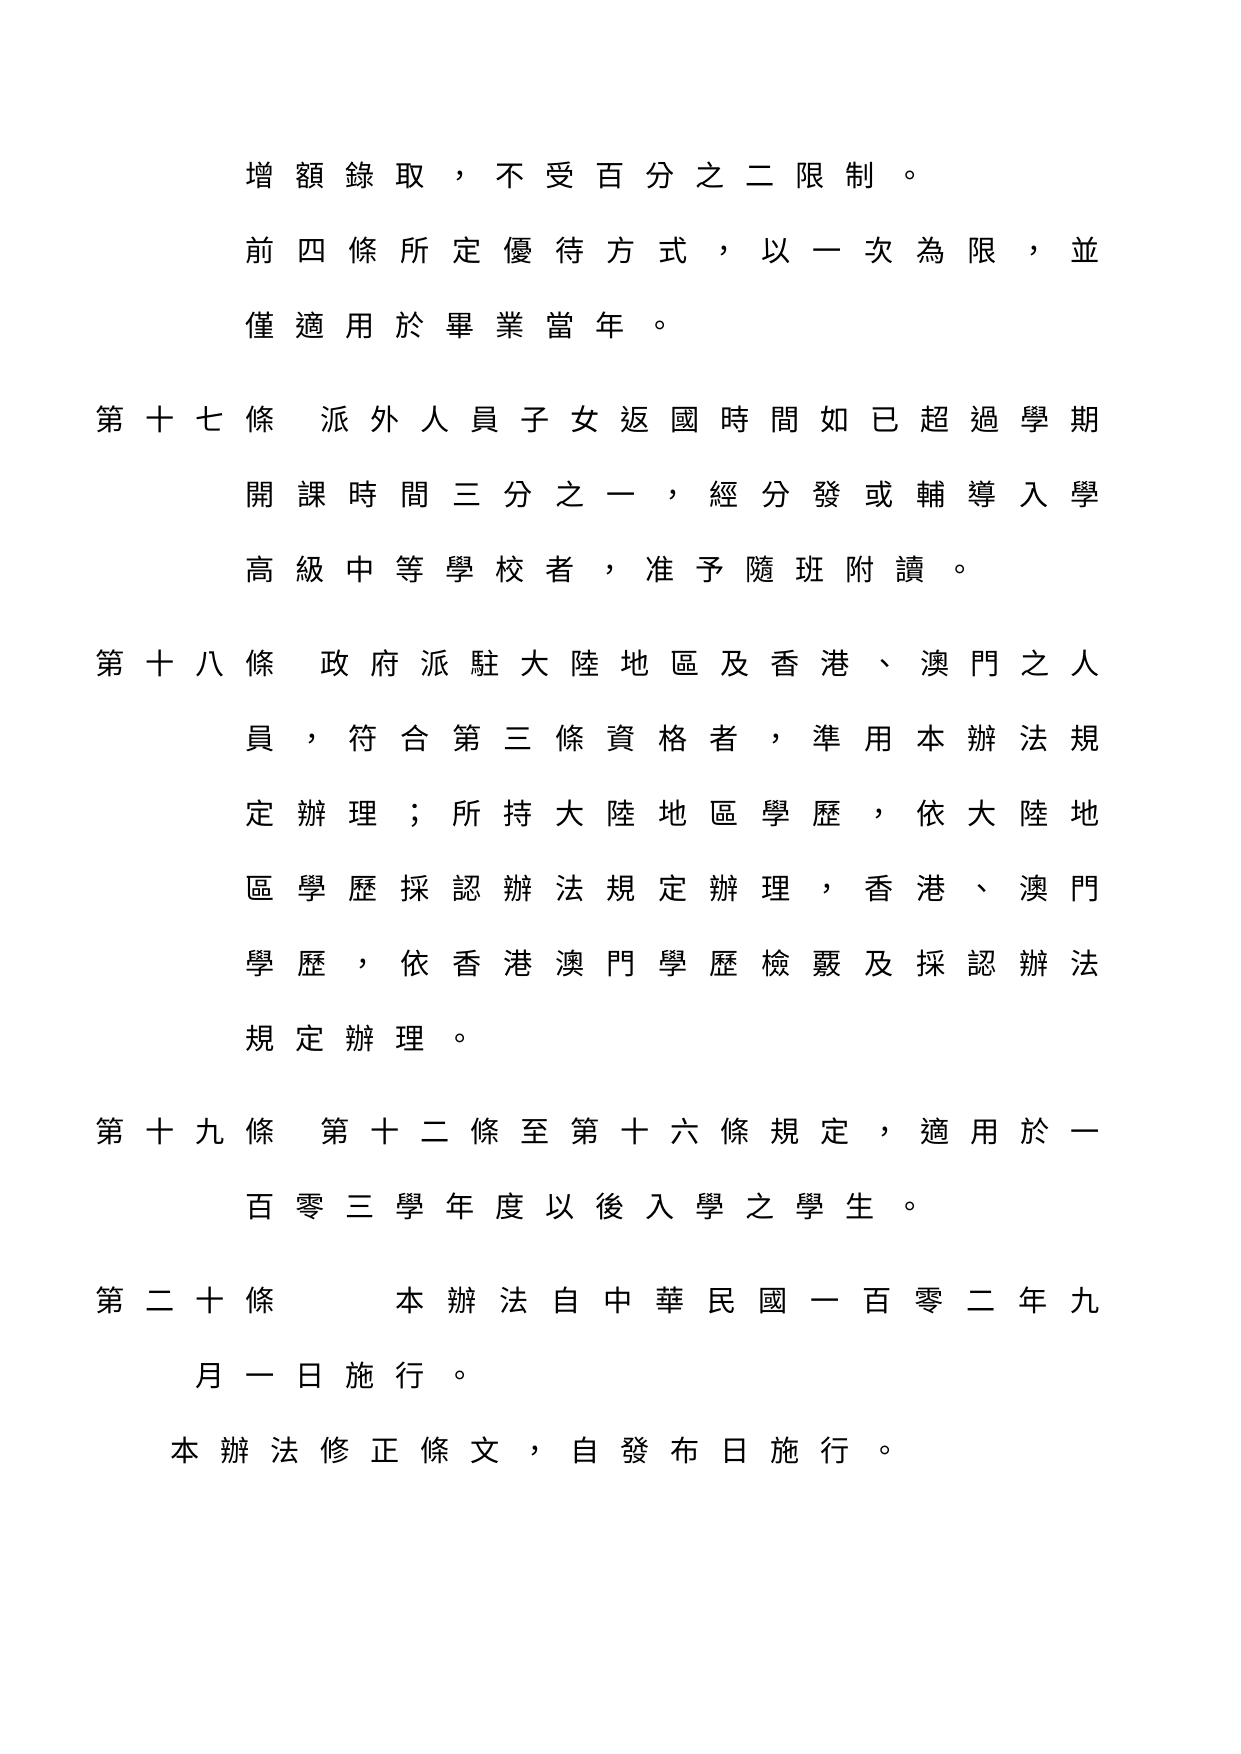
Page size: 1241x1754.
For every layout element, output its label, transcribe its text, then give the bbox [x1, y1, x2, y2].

text 第十八條 政府派駐大陸地區及香港、澳門之人員，符合第三條資格者，準用本辦法規定辦理；所持大陸地區學歷，依大陸地區學歷採認辦法規定辦理，香港、澳門學歷，依香港澳門學歷檢覈及採認辦法規定辦理。 [96, 624, 1121, 1074]
text 增額錄取，不受百分之二限制。 [228, 136, 1121, 211]
text 第十九條 第十二條至第十六條規定，適用於一百零三學年度以後入學之學生。 [96, 1093, 1121, 1243]
text 本辦法修正條文，自發布日施行。 [96, 1411, 1121, 1486]
text 第十七條 派外人員子女返國時間如已超過學期開課時間三分之一，經分發或輔導入學高級中等學校者，准予隨班附讀。 [96, 380, 1121, 605]
text 前四條所定優待方式，以一次為限，並僅適用於畢業當年。 [228, 211, 1121, 361]
text 第二十條 本辦法自中華民國一百零二年九月一日施行。 [96, 1261, 1121, 1411]
